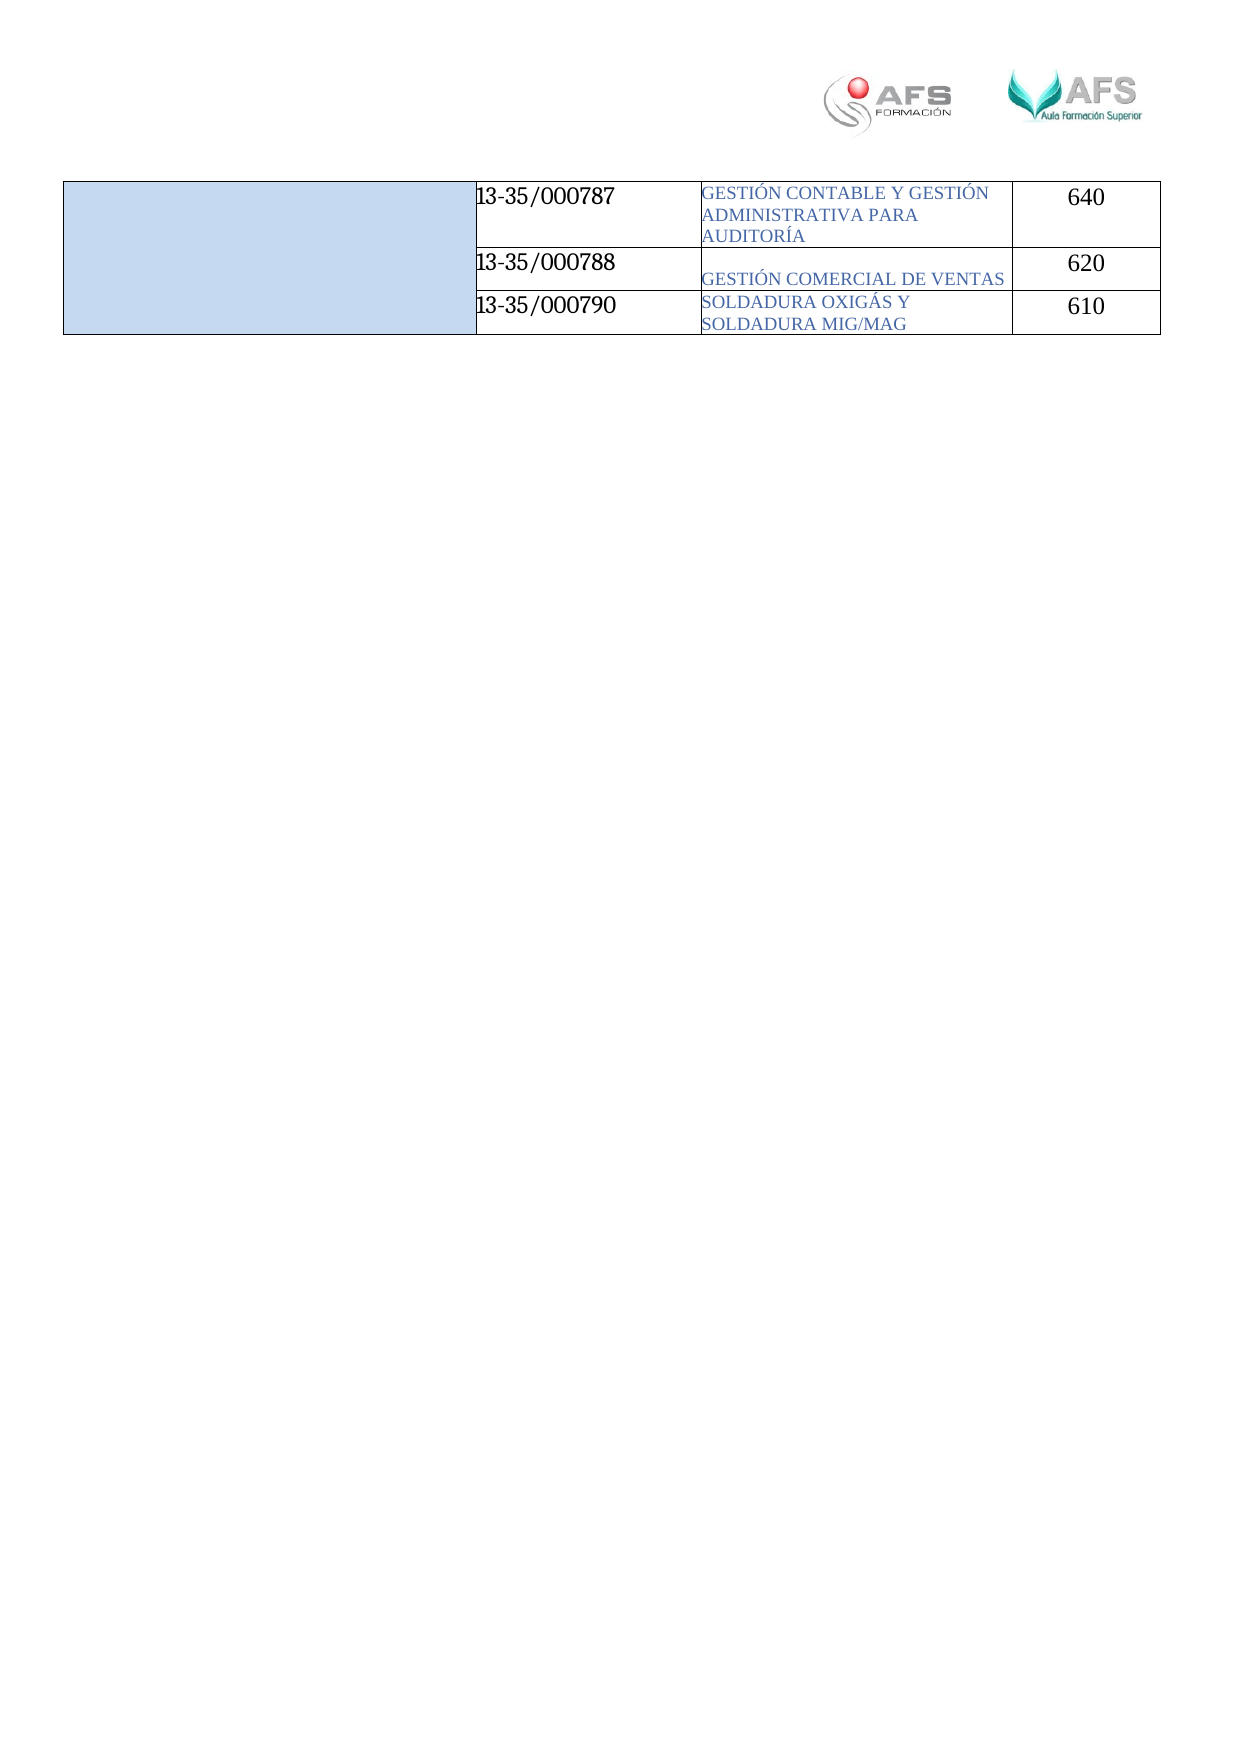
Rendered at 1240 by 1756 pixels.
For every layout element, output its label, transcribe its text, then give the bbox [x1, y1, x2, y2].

table_cell 13-35/000790 [477, 291, 701, 334]
table_cell GESTIÓN CONTABLE Y GESTIÓN ADMINISTRATIVA PARA AUDITORÍA [702, 182, 1012, 247]
table_cell 610 [1013, 291, 1160, 334]
table_cell 640 [1013, 182, 1160, 247]
table_cell 620 [1013, 248, 1160, 290]
table_cell 13-35/000787 [477, 182, 701, 247]
table_cell GESTIÓN COMERCIAL DE VENTAS [702, 248, 1012, 290]
table_cell SOLDADURA OXIGÁS Y SOLDADURA MIG/MAG [702, 291, 1012, 334]
table_cell [64, 182, 476, 334]
table_cell 13-35/000788 [477, 248, 701, 290]
